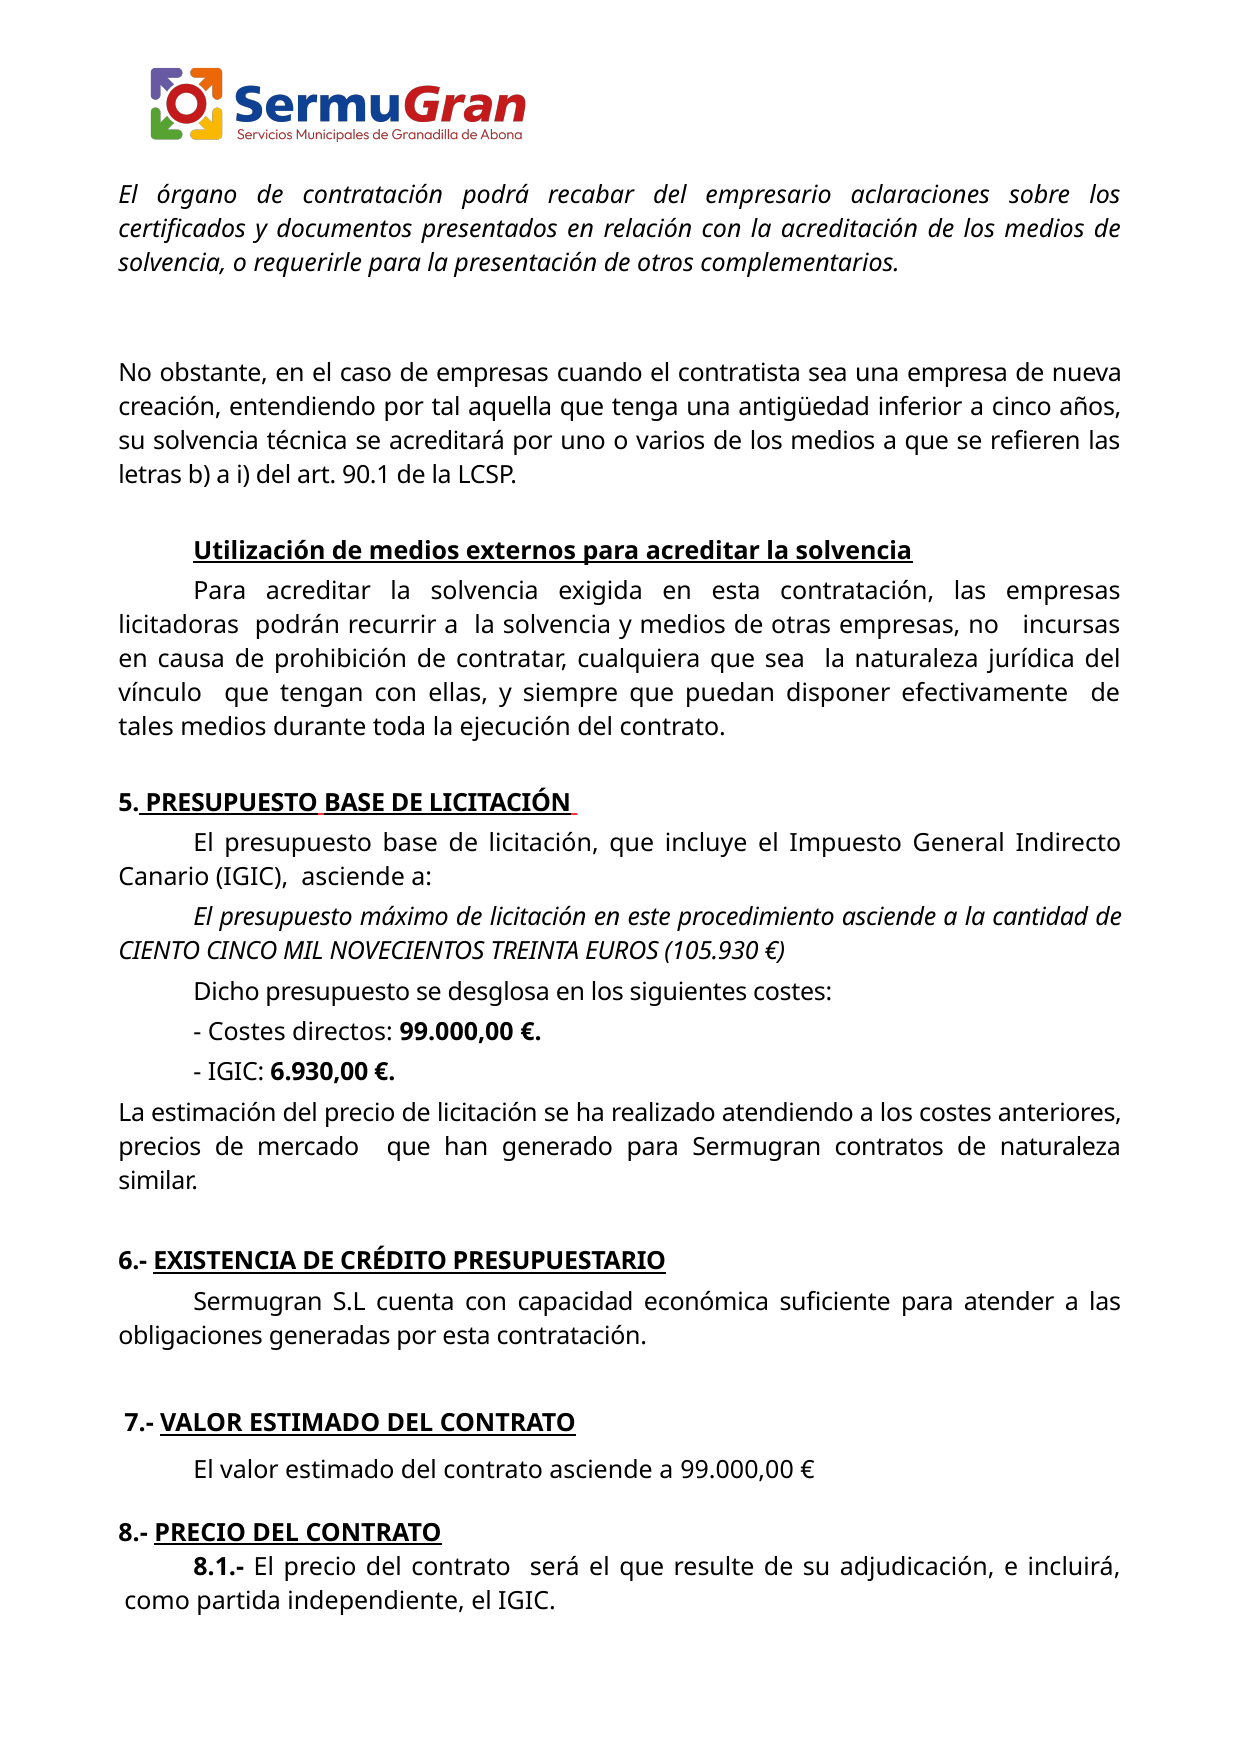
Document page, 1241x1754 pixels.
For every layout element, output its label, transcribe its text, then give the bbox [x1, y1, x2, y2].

text 6.- EXISTENCIA DE CRÉDITO PRESUPUESTARIO [118, 1243, 1122, 1277]
text El presupuesto máximo de licitación en este procedimiento asciende a la cantidad de CIENTO CINCO MIL NOVECIENTOS TREINTA EUROS (105.930 €) [118, 899, 1122, 967]
text 7.- VALOR ESTIMADO DEL CONTRATO [65, 1405, 1122, 1439]
text No obstante, en el caso de empresas cuando el contratista sea una empresa de nueva creación, entendiendo por tal aquella que tenga una antigüedad inferior a cinco años, su solvencia técnica se acreditará por uno o varios de los medios a que se refieren las letras b) a i) del art. 90.1 de la LCSP. [118, 355, 1122, 491]
text Utilización de medios externos para acreditar la solvencia [118, 532, 1122, 566]
text - Costes directos: 99.000,00 €. [118, 1013, 1122, 1048]
text 5. PRESUPUESTO BASE DE LICITACIÓN [118, 784, 1122, 818]
text Dicho presupuesto se desglosa en los siguientes costes: [118, 973, 1122, 1007]
text - IGIC: 6.930,00 €. [118, 1054, 1122, 1088]
text 8.1.- El precio del contrato será el que resulte de su adjudicación, e incluirá, como partida independiente, el IGIC. [65, 1548, 1122, 1617]
text Para acreditar la solvencia exigida en esta contratación, las empresas licitadoras podrán recurrir a la solvencia y medios de otras empresas, no incursas en causa de prohibición de contratar, cualquiera que sea la naturaleza jurídica del vínculo que tengan con ellas, y siempre que puedan disponer efectivamente de tales medios durante toda la ejecución del contrato. [118, 573, 1122, 743]
picture [133, 83, 543, 123]
text Sermugran S.L cuenta con capacidad económica suficiente para atender a las obligaciones generadas por esta contratación. [118, 1283, 1122, 1351]
text El presupuesto base de licitación, que incluye el Impuesto General Indirecto Canario (IGIC), asciende a: [118, 824, 1122, 893]
text 8.- PRECIO DEL CONTRATO [118, 1514, 1122, 1548]
text La estimación del precio de licitación se ha realizado atendiendo a los costes anteriores, precios de mercado que han generado para Sermugran contratos de naturaleza similar. [118, 1094, 1122, 1196]
text El valor estimado del contrato asciende a 99.000,00 € [118, 1452, 1122, 1486]
text El órgano de contratación podrá recabar del empresario aclaraciones sobre los certificados y documentos presentados en relación con la acreditación de los medios de solvencia, o requerirle para la presentación de otros complementarios. [118, 176, 1122, 278]
